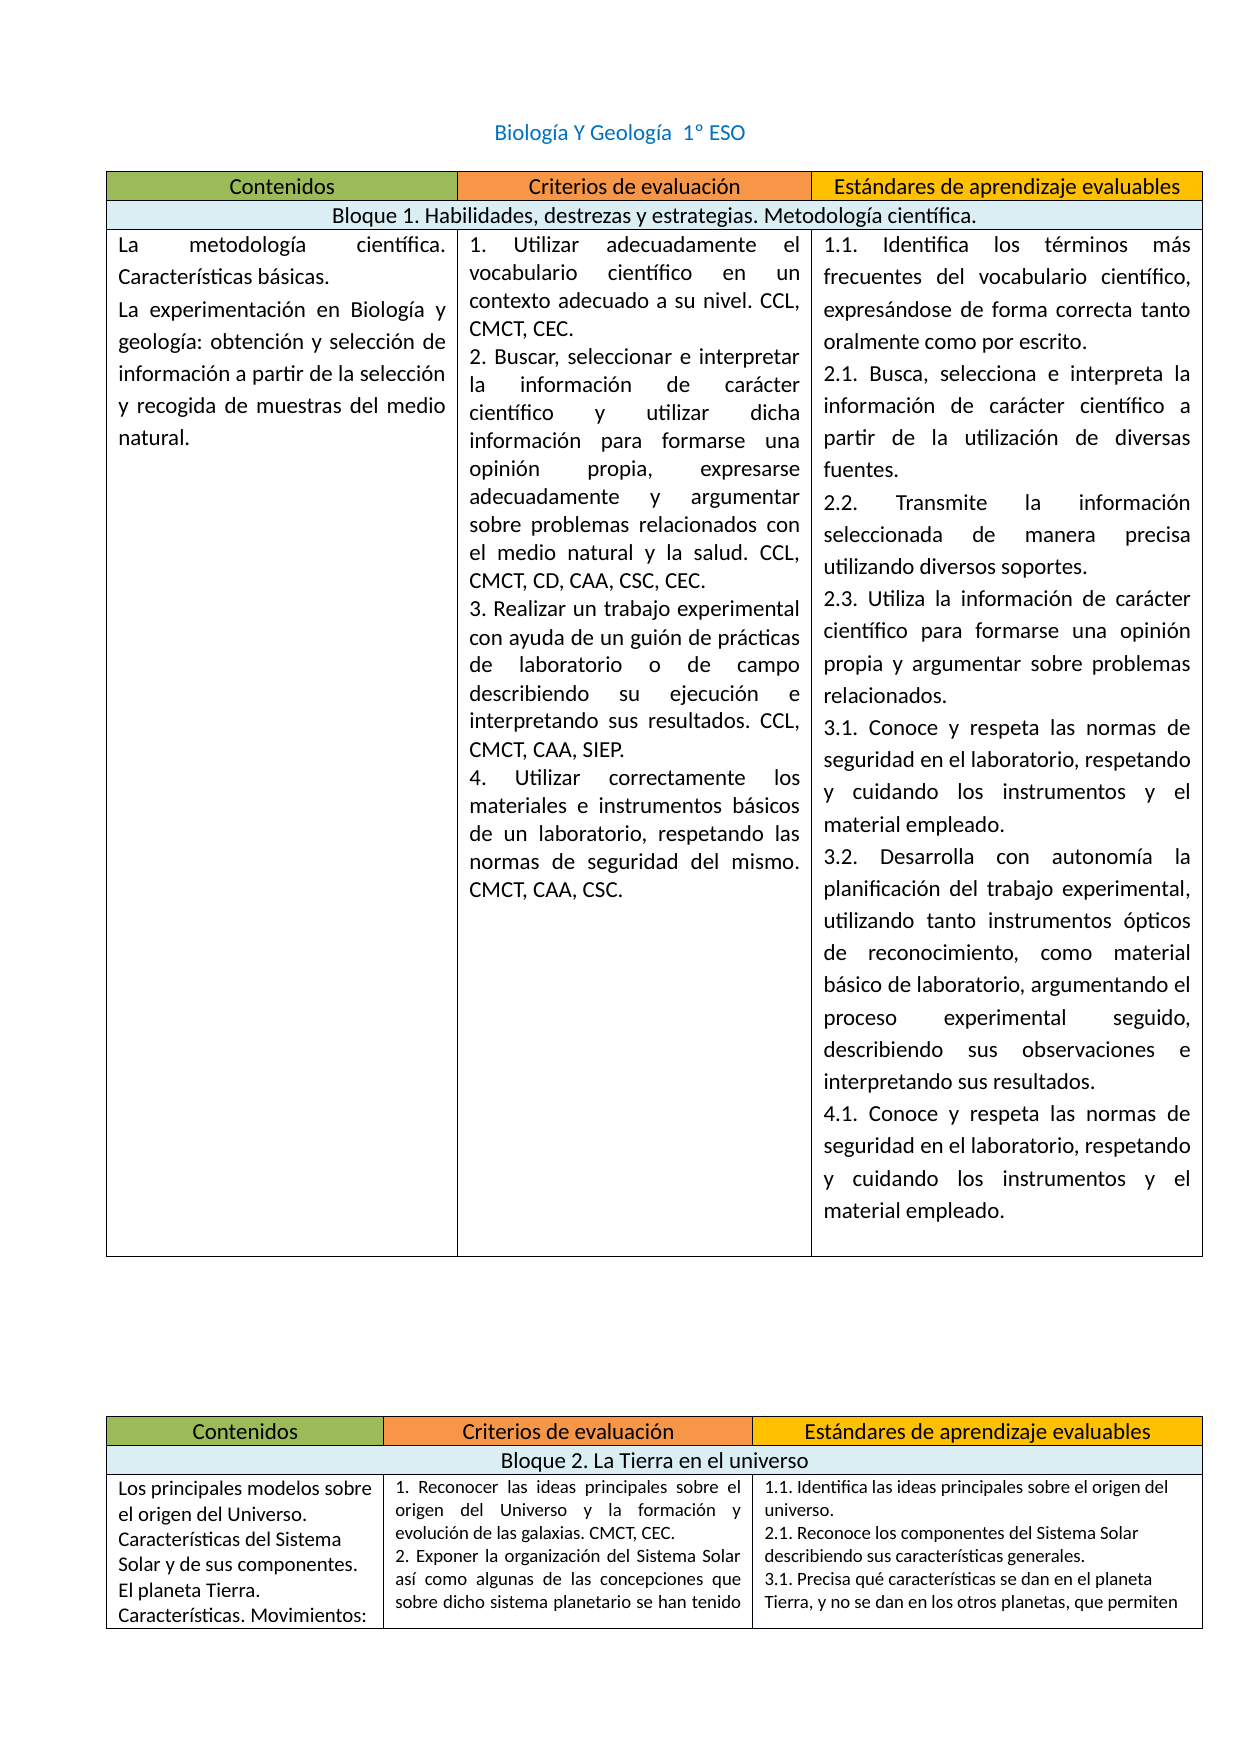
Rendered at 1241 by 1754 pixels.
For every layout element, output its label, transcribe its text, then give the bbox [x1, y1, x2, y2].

table_header Contenidos [107, 1417, 383, 1445]
table_header Criterios de evaluación [384, 1417, 752, 1445]
table_cell 1.1. Identifica los términos más frecuentes del vocabulario científico, expresándose de forma correcta tanto oralmente como por escrito. 2.1. Busca, selecciona e interpreta la información de carácter científico a partir de la utilización de diversas fuentes. 2.2. Transmite la información seleccionada de manera precisa utilizando diversos soportes. 2.3. Utiliza la información de carácter científico para formarse una opinión propia y argumentar sobre problemas relacionados. 3.1. Conoce y respeta las normas de seguridad en el laboratorio, respetando y cuidando los instrumentos y el material empleado. 3.2. Desarrolla con autonomía la planificación del trabajo experimental, utilizando tanto instrumentos ópticos de reconocimiento, como material básico de laboratorio, argumentando el proceso experimental seguido, describiendo sus observaciones e interpretando sus resultados. 4.1. Conoce y respeta las normas de seguridad en el laboratorio, respetando y cuidando los instrumentos y el material empleado. [812, 230, 1202, 1256]
table_cell La metodología científica. Características básicas. La experimentación en Biología y geología: obtención y selección de información a partir de la selección y recogida de muestras del medio natural. [107, 230, 457, 1256]
table_header Contenidos [107, 172, 457, 200]
table_header Estándares de aprendizaje evaluables [812, 172, 1202, 200]
table_cell Los principales modelos sobre el origen del Universo. Características del Sistema Solar y de sus componentes. El planeta Tierra. Características. Movimientos: [107, 1475, 383, 1628]
table_cell Bloque 2. La Tierra en el universo [107, 1446, 1202, 1474]
text Biología Y Geología 1º ESO [118, 118, 1122, 146]
table_cell 1. Utilizar adecuadamente el vocabulario científico en un contexto adecuado a su nivel. CCL, CMCT, CEC. 2. Buscar, seleccionar e interpretar la información de carácter científico y utilizar dicha información para formarse una opinión propia, expresarse adecuadamente y argumentar sobre problemas relacionados con el medio natural y la salud. CCL, CMCT, CD, CAA, CSC, CEC. 3. Realizar un trabajo experimental con ayuda de un guión de prácticas de laboratorio o de campo describiendo su ejecución e interpretando sus resultados. CCL, CMCT, CAA, SIEP. 4. Utilizar correctamente los materiales e instrumentos básicos de un laboratorio, respetando las normas de seguridad del mismo. CMCT, CAA, CSC. [458, 230, 811, 1256]
table_header Estándares de aprendizaje evaluables [753, 1417, 1202, 1445]
table_header Criterios de evaluación [458, 172, 811, 200]
table_cell 1. Reconocer las ideas principales sobre el origen del Universo y la formación y evolución de las galaxias. CMCT, CEC. 2. Exponer la organización del Sistema Solar así como algunas de las concepciones que sobre dicho sistema planetario se han tenido [384, 1475, 752, 1628]
table_cell 1.1. Identifica las ideas principales sobre el origen del universo. 2.1. Reconoce los componentes del Sistema Solar describiendo sus características generales. 3.1. Precisa qué características se dan en el planeta Tierra, y no se dan en los otros planetas, que permiten [753, 1475, 1202, 1628]
table_cell Bloque 1. Habilidades, destrezas y estrategias. Metodología científica. [107, 201, 1202, 229]
